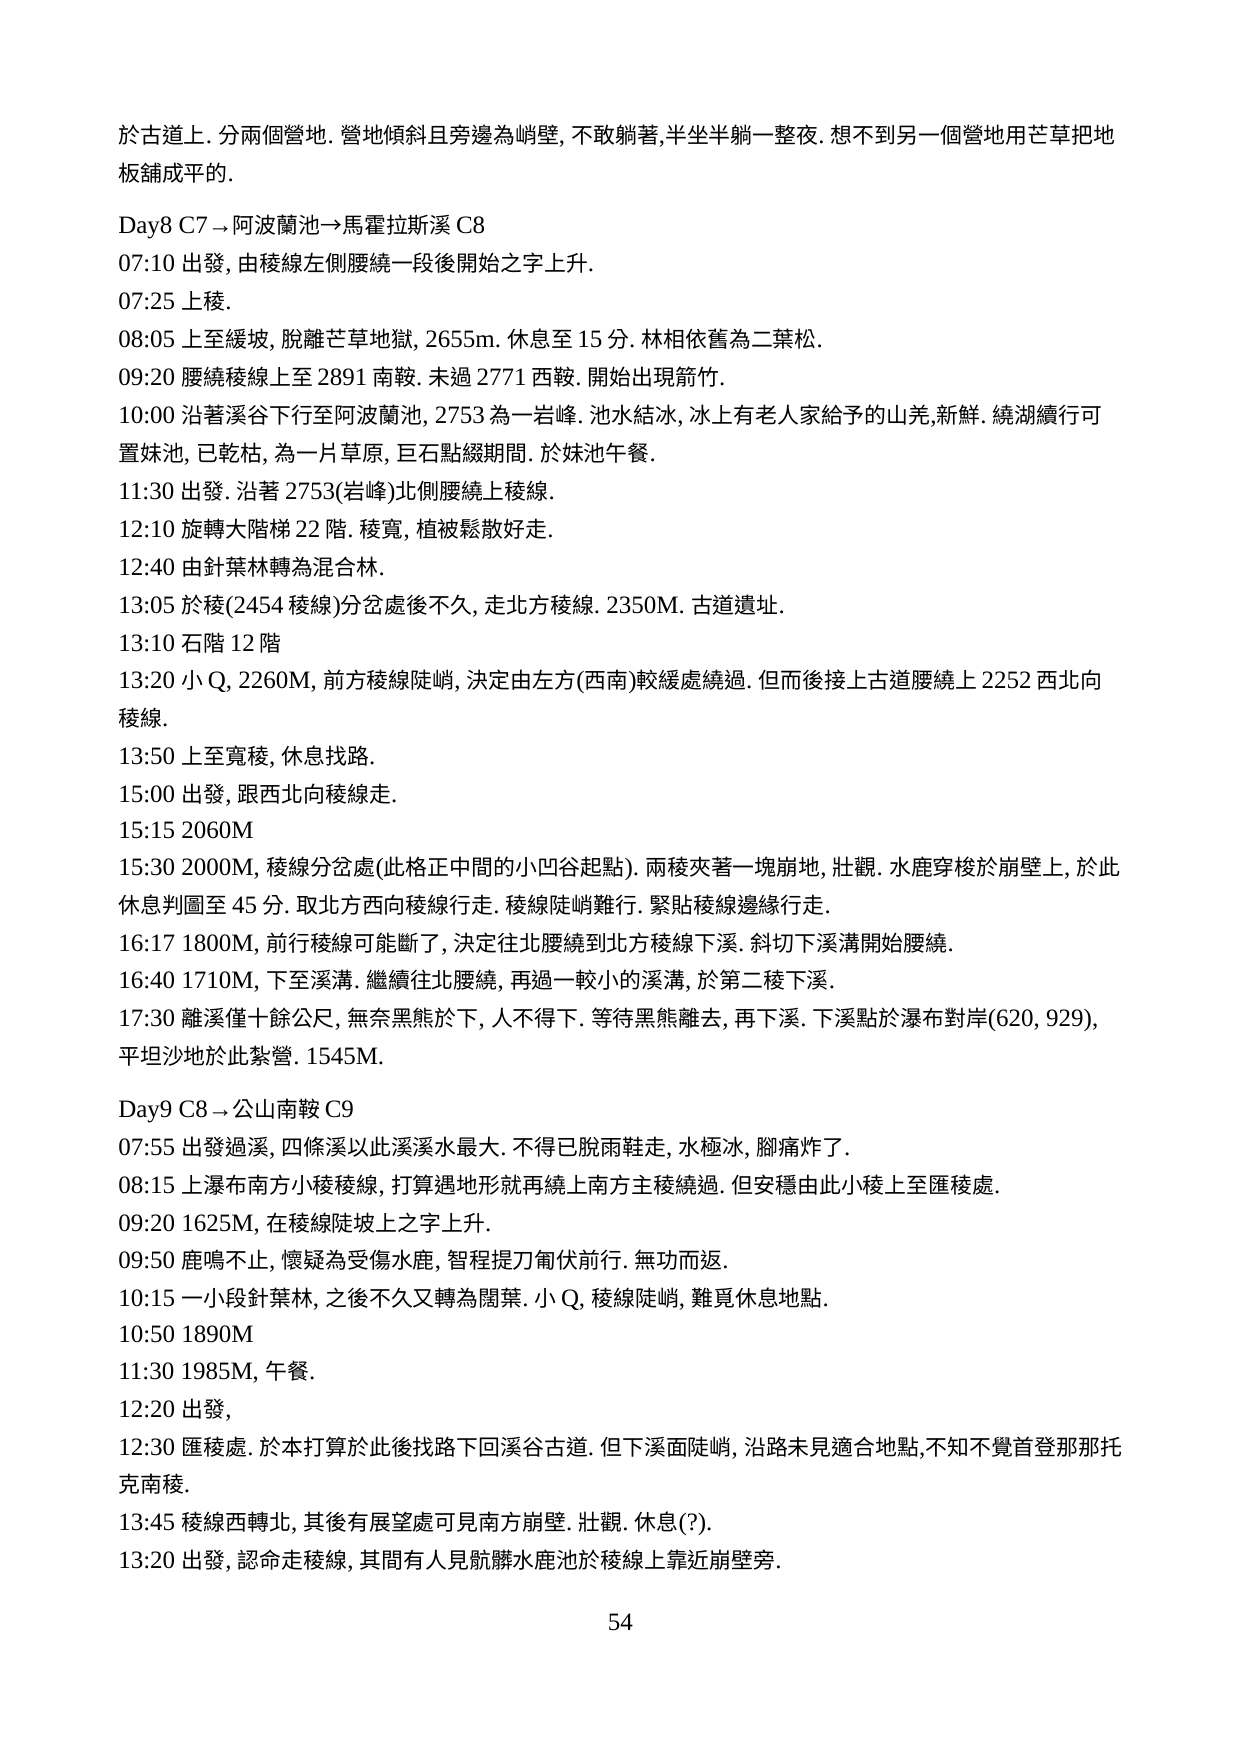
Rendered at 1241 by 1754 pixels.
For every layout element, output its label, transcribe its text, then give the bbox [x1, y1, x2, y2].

text Day8 C7→阿波蘭池→馬霍拉斯溪C8 07:10 出發, 由稜線左側腰繞一段後開始之字上升. 07:25 上稜. 08:05 上至緩坡, 脫離芒草地獄, 2655m. 休息至15分. 林相依舊為二葉松. 09:20 腰繞稜線上至2891南鞍. 未過2771西鞍. 開始出現箭竹. 10:00 沿著溪谷下行至阿波蘭池, 2753為一岩峰. 池水結冰, 冰上有老人家給予的山羌,新鮮. 繞湖續行可置妹池, 已乾枯, 為一片草原, 巨石點綴期間. 於妹池午餐. 11:30 出發. 沿著2753(岩峰)北側腰繞上稜線. 12:10 旋轉大階梯22階. 稜寬, 植被鬆散好走. 12:40 由針葉林轉為混合林. 13:05 於稜(2454稜線)分岔處後不久, 走北方稜線. 2350M. 古道遺址. 13:10 石階12階 13:20 小Q, 2260M, 前方稜線陡峭, 決定由左方(西南)較緩處繞過. 但而後接上古道腰繞上2252西北向稜線. 13:50 上至寬稜, 休息找路. 15:00 出發, 跟西北向稜線走. 15:15 2060M 15:30 2000M, 稜線分岔處(此格正中間的小凹谷起點). 兩稜夾著一塊崩地, 壯觀. 水鹿穿梭於崩壁上, 於此休息判圖至45分. 取北方西向稜線行走. 稜線陡峭難行. 緊貼稜線邊緣行走. 16:17 1800M, 前行稜線可能斷了, 決定往北腰繞到北方稜線下溪. 斜切下溪溝開始腰繞. 16:40 1710M, 下至溪溝. 繼續往北腰繞, 再過一較小的溪溝, 於第二稜下溪. 17:30 離溪僅十餘公尺, 無奈黑熊於下, 人不得下. 等待黑熊離去, 再下溪. 下溪點於瀑布對岸(620, 929), 平坦沙地於此紮營. 1545M. [118, 208, 1122, 1071]
text 於古道上. 分兩個營地. 營地傾斜且旁邊為峭壁, 不敢躺著,半坐半躺一整夜. 想不到另一個營地用芒草把地板舖成平的. [118, 118, 1122, 188]
text Day9 C8→公山南鞍C9 07:55 出發過溪, 四條溪以此溪溪水最大. 不得已脫雨鞋走, 水極冰, 腳痛炸了. 08:15 上瀑布南方小稜稜線, 打算遇地形就再繞上南方主稜繞過. 但安穩由此小稜上至匯稜處. 09:20 1625M, 在稜線陡坡上之字上升. 09:50 鹿鳴不止, 懷疑為受傷水鹿, 智程提刀匍伏前行. 無功而返. 10:15 一小段針葉林, 之後不久又轉為闊葉. 小Q, 稜線陡峭, 難覓休息地點. 10:50 1890M 11:30 1985M, 午餐. 12:20 出發, 12:30 匯稜處. 於本打算於此後找路下回溪谷古道. 但下溪面陡峭, 沿路未見適合地點,不知不覺首登那那托克南稜. 13:45 稜線西轉北, 其後有展望處可見南方崩壁. 壯觀. 休息(?). 13:20 出發, 認命走稜線, 其間有人見骯髒水鹿池於稜線上靠近崩壁旁. [118, 1092, 1122, 1575]
